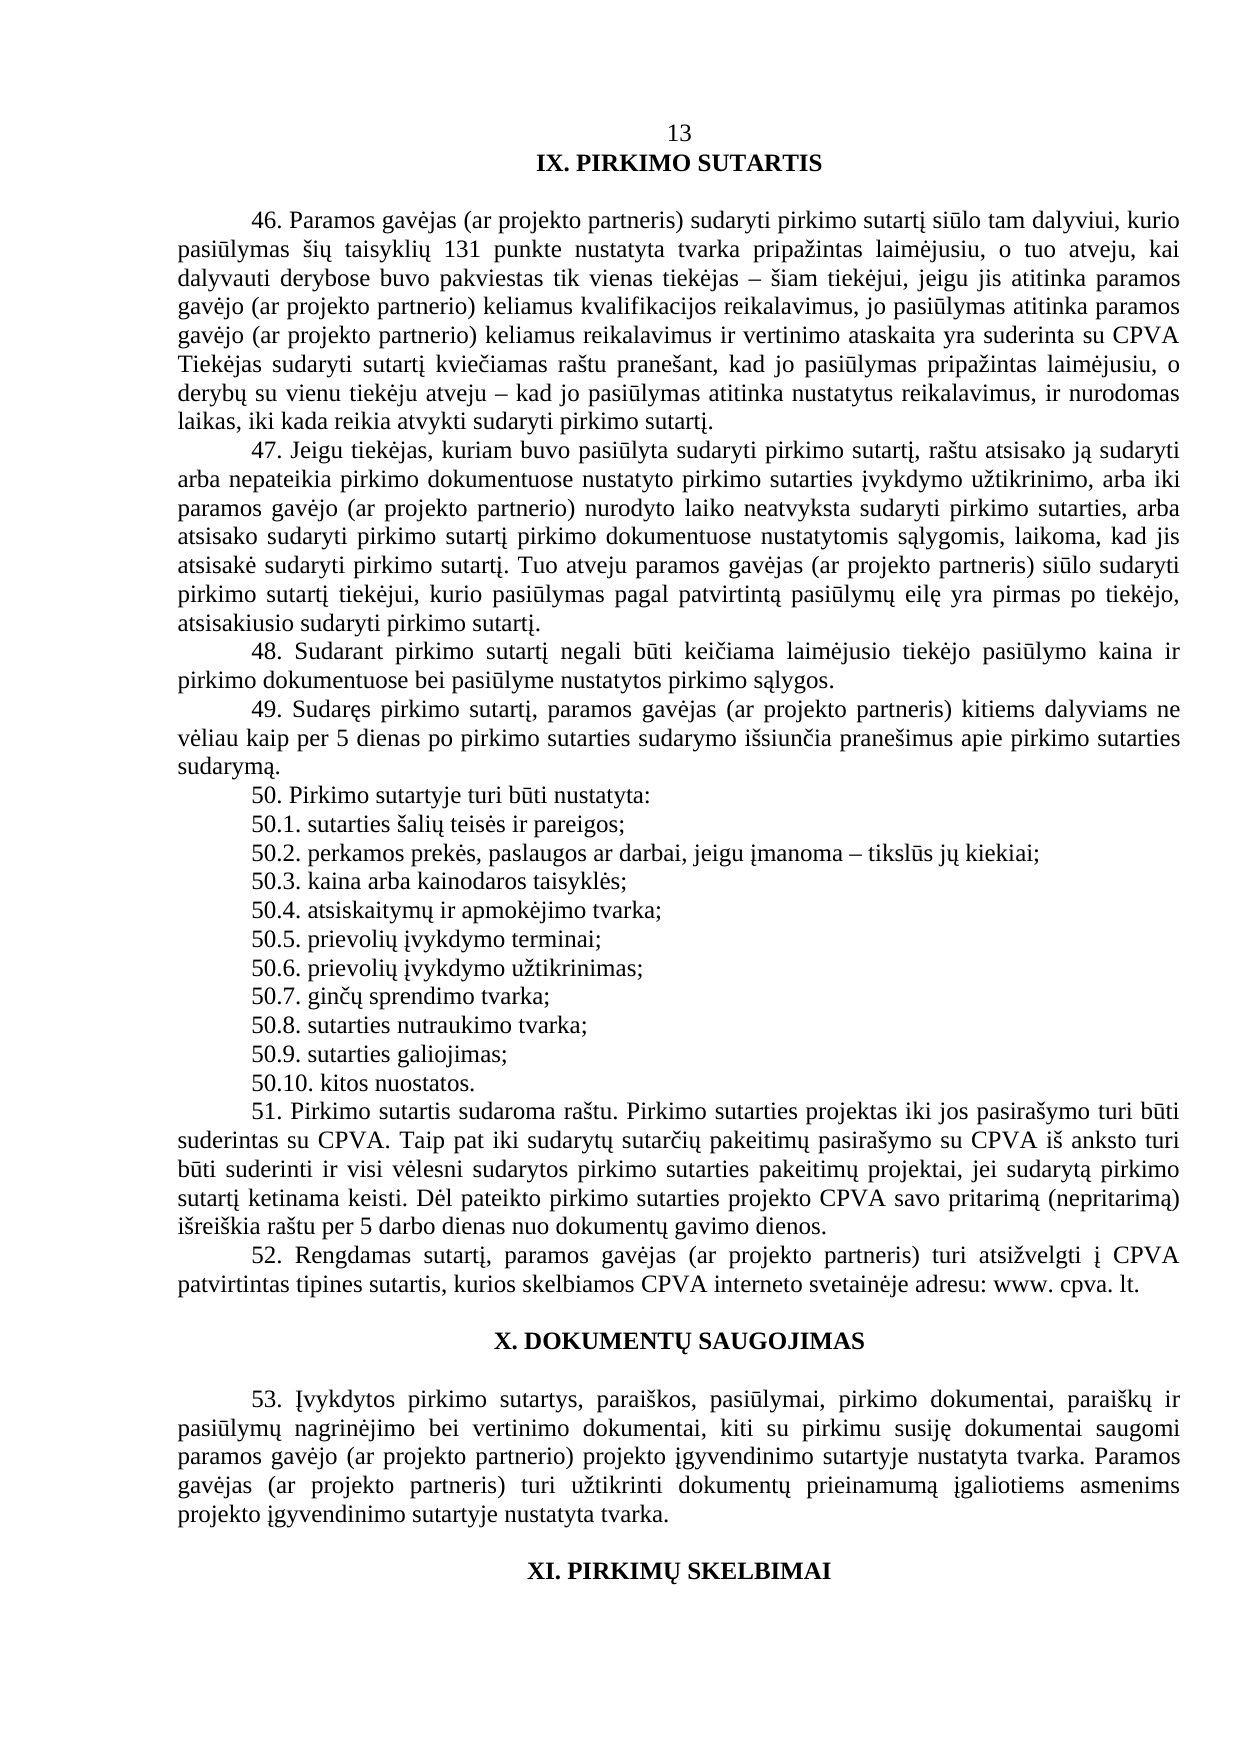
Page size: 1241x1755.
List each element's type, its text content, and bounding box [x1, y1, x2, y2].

text 48. Sudarant pirkimo sutartį negali būti keičiama laimėjusio tiekėjo pasiūlymo kaina ir pirkimo dokumentuose bei pasiūlyme nustatytos pirkimo sąlygos. [177, 636, 1181, 694]
text 50.2. perkamos prekės, paslaugos ar darbai, jeigu įmanoma – tikslūs jų kiekiai; [177, 838, 1181, 866]
text X. DOKUMENTŲ SAUGOJIMAS [177, 1326, 1181, 1355]
text 47. Jeigu tiekėjas, kuriam buvo pasiūlyta sudaryti pirkimo sutartį, raštu atsisako ją sudaryti arba nepateikia pirkimo dokumentuose nustatyto pirkimo sutarties įvykdymo užtikrinimo, arba iki paramos gavėjo (ar projekto partnerio) nurodyto laiko neatvyksta sudaryti pirkimo sutarties, arba atsisako sudaryti pirkimo sutartį pirkimo dokumentuose nustatytomis sąlygomis, laikoma, kad jis atsisakė sudaryti pirkimo sutartį. Tuo atveju paramos gavėjas (ar projekto partneris) siūlo sudaryti pirkimo sutartį tiekėjui, kurio pasiūlymas pagal patvirtintą pasiūlymų eilę yra pirmas po tiekėjo, atsisakiusio sudaryti pirkimo sutartį. [177, 435, 1181, 636]
text 50.8. sutarties nutraukimo tvarka; [177, 1010, 1181, 1039]
text 50.9. sutarties galiojimas; [177, 1039, 1181, 1068]
text IX. PIRKIMO SUTARTIS [177, 148, 1181, 176]
text 49. Sudaręs pirkimo sutartį, paramos gavėjas (ar projekto partneris) kitiems dalyviams ne vėliau kaip per 5 dienas po pirkimo sutarties sudarymo išsiunčia pranešimus apie pirkimo sutarties sudarymą. [177, 694, 1181, 780]
text 46. Paramos gavėjas (ar projekto partneris) sudaryti pirkimo sutartį siūlo tam dalyviui, kurio pasiūlymas šių taisyklių 131 punkte nustatyta tvarka pripažintas laimėjusiu, o tuo atveju, kai dalyvauti derybose buvo pakviestas tik vienas tiekėjas – šiam tiekėjui, jeigu jis atitinka paramos gavėjo (ar projekto partnerio) keliamus kvalifikacijos reikalavimus, jo pasiūlymas atitinka paramos gavėjo (ar projekto partnerio) keliamus reikalavimus ir vertinimo ataskaita yra suderinta su CPVA Tiekėjas sudaryti sutartį kviečiamas raštu pranešant, kad jo pasiūlymas pripažintas laimėjusiu, o derybų su vienu tiekėju atveju – kad jo pasiūlymas atitinka nustatytus reikalavimus, ir nurodomas laikas, iki kada reikia atvykti sudaryti pirkimo sutartį. [177, 205, 1181, 435]
text 50.1. sutarties šalių teisės ir pareigos; [177, 809, 1181, 838]
text 53. Įvykdytos pirkimo sutartys, paraiškos, pasiūlymai, pirkimo dokumentai, paraiškų ir pasiūlymų nagrinėjimo bei vertinimo dokumentai, kiti su pirkimu susiję dokumentai saugomi paramos gavėjo (ar projekto partnerio) projekto įgyvendinimo sutartyje nustatyta tvarka. Paramos gavėjas (ar projekto partneris) turi užtikrinti dokumentų prieinamumą įgaliotiems asmenims projekto įgyvendinimo sutartyje nustatyta tvarka. [177, 1384, 1181, 1528]
text 50.6. prievolių įvykdymo užtikrinimas; [177, 953, 1181, 981]
text 50.10. kitos nuostatos. [177, 1068, 1181, 1096]
text 51. Pirkimo sutartis sudaroma raštu. Pirkimo sutarties projektas iki jos pasirašymo turi būti suderintas su CPVA. Taip pat iki sudarytų sutarčių pakeitimų pasirašymo su CPVA iš anksto turi būti suderinti ir visi vėlesni sudarytos pirkimo sutarties pakeitimų projektai, jei sudarytą pirkimo sutartį ketinama keisti. Dėl pateikto pirkimo sutarties projekto CPVA savo pritarimą (nepritarimą) išreiškia raštu per 5 darbo dienas nuo dokumentų gavimo dienos. [177, 1096, 1181, 1240]
text 50.4. atsiskaitymų ir apmokėjimo tvarka; [177, 895, 1181, 924]
text 52. Rengdamas sutartį, paramos gavėjas (ar projekto partneris) turi atsižvelgti į CPVA patvirtintas tipines sutartis, kurios skelbiamos CPVA interneto svetainėje adresu: www. cpva. lt. [177, 1240, 1181, 1298]
text XI. PIRKIMŲ SKELBIMAI [177, 1556, 1181, 1585]
text 50.7. ginčų sprendimo tvarka; [177, 981, 1181, 1010]
text 50.3. kaina arba kainodaros taisyklės; [177, 866, 1181, 895]
text 50.5. prievolių įvykdymo terminai; [177, 924, 1181, 953]
text 50. Pirkimo sutartyje turi būti nustatyta: [177, 780, 1181, 809]
